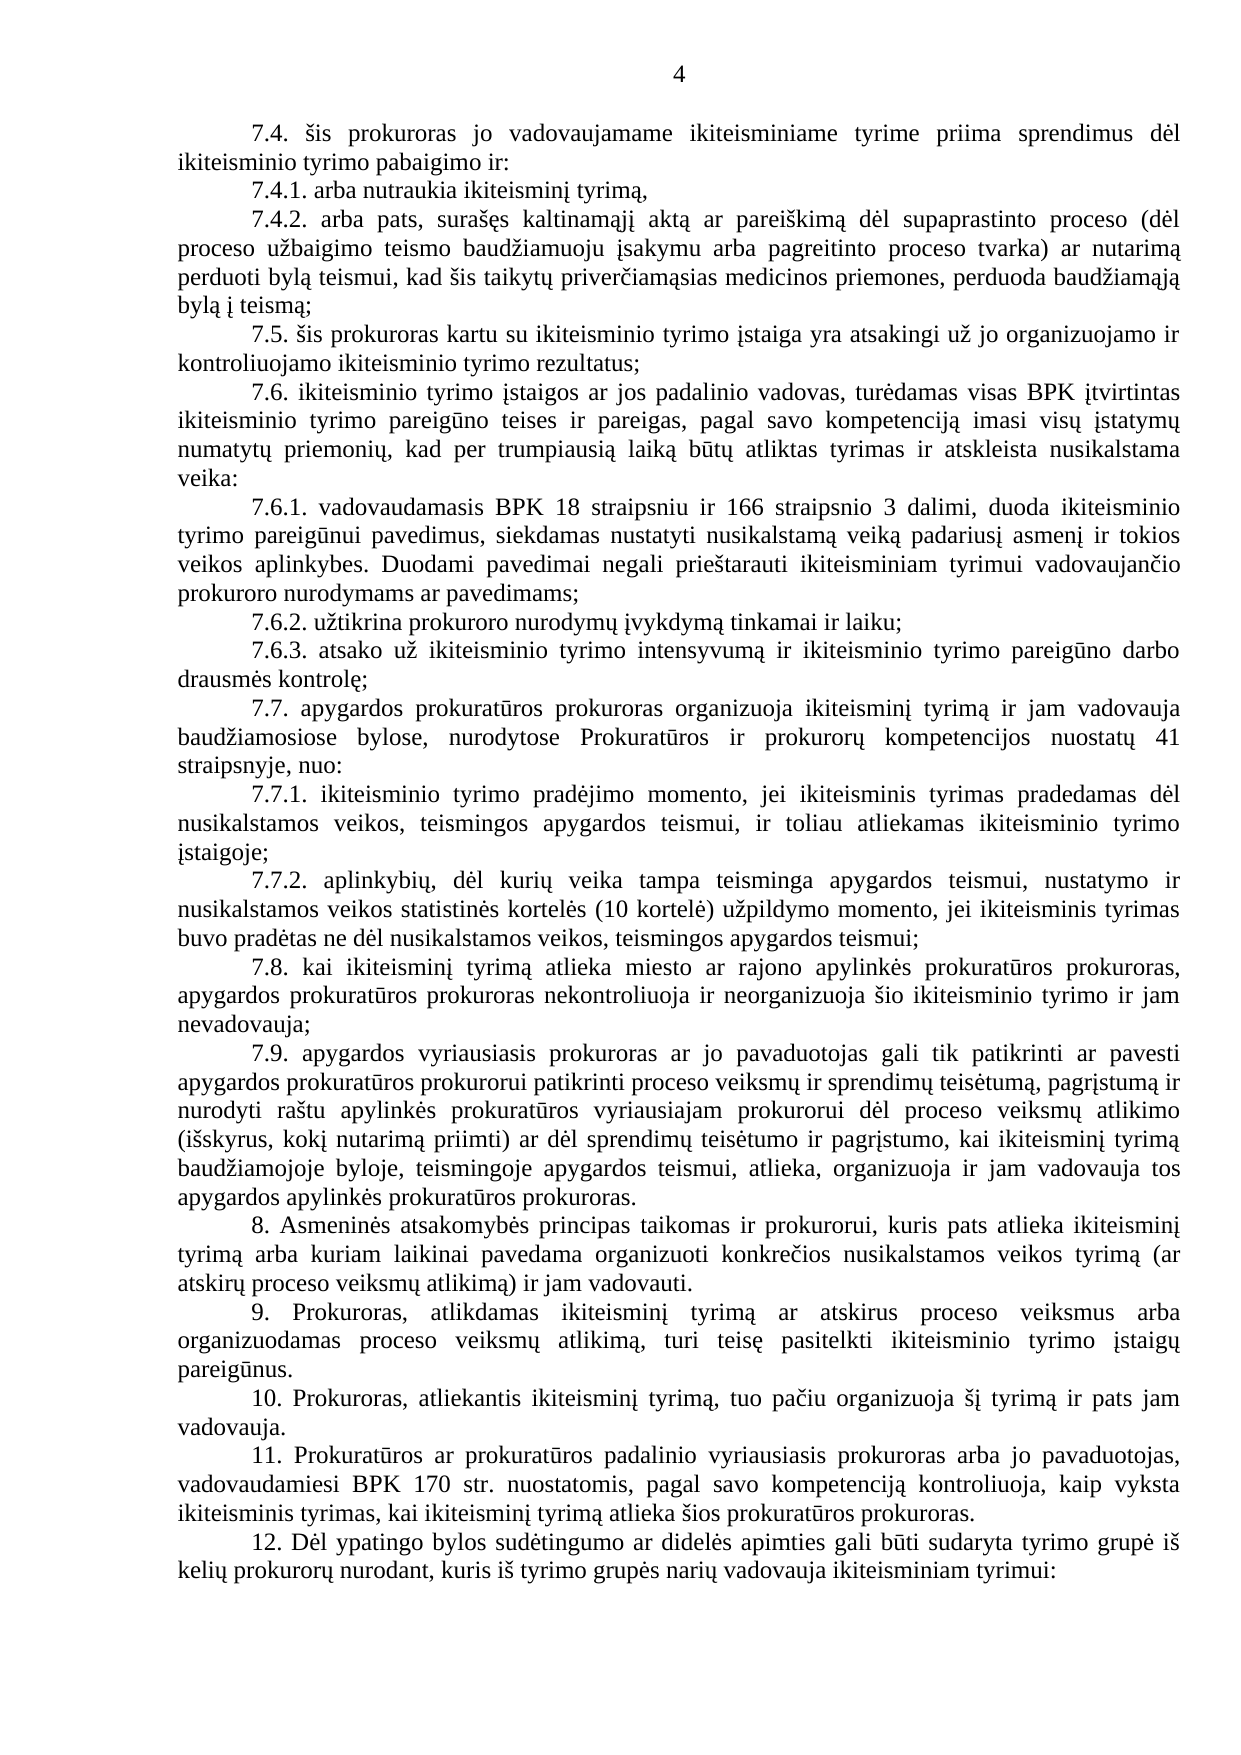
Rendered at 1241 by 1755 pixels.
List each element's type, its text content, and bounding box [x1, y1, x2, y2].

text 7.6.3. atsako už ikiteisminio tyrimo intensyvumą ir ikiteisminio tyrimo pareigūno darbo drausmės kontrolę; [177, 636, 1181, 693]
text 7.7.1. ikiteisminio tyrimo pradėjimo momento, jei ikiteisminis tyrimas pradedamas dėl nusikalstamos veikos, teismingos apygardos teismui, ir toliau atliekamas ikiteisminio tyrimo įstaigoje; [177, 779, 1181, 866]
text 9. Prokuroras, atlikdamas ikiteisminį tyrimą ar atskirus proceso veiksmus arba organizuodamas proceso veiksmų atlikimą, turi teisę pasitelkti ikiteisminio tyrimo įstaigų pareigūnus. [177, 1297, 1181, 1383]
text 7.5. šis prokuroras kartu su ikiteisminio tyrimo įstaiga yra atsakingi už jo organizuojamo ir kontroliuojamo ikiteisminio tyrimo rezultatus; [177, 319, 1181, 377]
text 8. Asmeninės atsakomybės principas taikomas ir prokurorui, kuris pats atlieka ikiteisminį tyrimą arba kuriam laikinai pavedama organizuoti konkrečios nusikalstamos veikos tyrimą (ar atskirų proceso veiksmų atlikimą) ir jam vadovauti. [177, 1211, 1181, 1297]
text 7.6.2. užtikrina prokuroro nurodymų įvykdymą tinkamai ir laiku; [177, 607, 1181, 636]
text 7.8. kai ikiteisminį tyrimą atlieka miesto ar rajono apylinkės prokuratūros prokuroras, apygardos prokuratūros prokuroras nekontroliuoja ir neorganizuoja šio ikiteisminio tyrimo ir jam nevadovauja; [177, 952, 1181, 1038]
text 7.4.1. arba nutraukia ikiteisminį tyrimą, [177, 176, 1181, 204]
text 11. Prokuratūros ar prokuratūros padalinio vyriausiasis prokuroras arba jo pavaduotojas, vadovaudamiesi BPK 170 str. nuostatomis, pagal savo kompetenciją kontroliuoja, kaip vyksta ikiteisminis tyrimas, kai ikiteisminį tyrimą atlieka šios prokuratūros prokuroras. [177, 1441, 1181, 1527]
text 7.7. apygardos prokuratūros prokuroras organizuoja ikiteisminį tyrimą ir jam vadovauja baudžiamosiose bylose, nurodytose Prokuratūros ir prokurorų kompetencijos nuostatų 41 straipsnyje, nuo: [177, 693, 1181, 779]
text 7.9. apygardos vyriausiasis prokuroras ar jo pavaduotojas gali tik patikrinti ar pavesti apygardos prokuratūros prokurorui patikrinti proceso veiksmų ir sprendimų teisėtumą, pagrįstumą ir nurodyti raštu apylinkės prokuratūros vyriausiajam prokurorui dėl proceso veiksmų atlikimo (išskyrus, kokį nutarimą priimti) ar dėl sprendimų teisėtumo ir pagrįstumo, kai ikiteisminį tyrimą baudžiamojoje byloje, teismingoje apygardos teismui, atlieka, organizuoja ir jam vadovauja tos apygardos apylinkės prokuratūros prokuroras. [177, 1038, 1181, 1211]
text 7.7.2. aplinkybių, dėl kurių veika tampa teisminga apygardos teismui, nustatymo ir nusikalstamos veikos statistinės kortelės (10 kortelė) užpildymo momento, jei ikiteisminis tyrimas buvo pradėtas ne dėl nusikalstamos veikos, teismingos apygardos teismui; [177, 866, 1181, 952]
text 7.4. šis prokuroras jo vadovaujamame ikiteisminiame tyrime priima sprendimus dėl ikiteisminio tyrimo pabaigimo ir: [177, 118, 1181, 176]
text 10. Prokuroras, atliekantis ikiteisminį tyrimą, tuo pačiu organizuoja šį tyrimą ir pats jam vadovauja. [177, 1383, 1181, 1441]
text 12. Dėl ypatingo bylos sudėtingumo ar didelės apimties gali būti sudaryta tyrimo grupė iš kelių prokurorų nurodant, kuris iš tyrimo grupės narių vadovauja ikiteisminiam tyrimui: [177, 1527, 1181, 1584]
text 7.6.1. vadovaudamasis BPK 18 straipsniu ir 166 straipsnio 3 dalimi, duoda ikiteisminio tyrimo pareigūnui pavedimus, siekdamas nustatyti nusikalstamą veiką padariusį asmenį ir tokios veikos aplinkybes. Duodami pavedimai negali prieštarauti ikiteisminiam tyrimui vadovaujančio prokuroro nurodymams ar pavedimams; [177, 492, 1181, 607]
text 7.4.2. arba pats, surašęs kaltinamąjį aktą ar pareiškimą dėl supaprastinto proceso (dėl proceso užbaigimo teismo baudžiamuoju įsakymu arba pagreitinto proceso tvarka) ar nutarimą perduoti bylą teismui, kad šis taikytų priverčiamąsias medicinos priemones, perduoda baudžiamąją bylą į teismą; [177, 204, 1181, 319]
text 7.6. ikiteisminio tyrimo įstaigos ar jos padalinio vadovas, turėdamas visas BPK įtvirtintas ikiteisminio tyrimo pareigūno teises ir pareigas, pagal savo kompetenciją imasi visų įstatymų numatytų priemonių, kad per trumpiausią laiką būtų atliktas tyrimas ir atskleista nusikalstama veika: [177, 377, 1181, 492]
